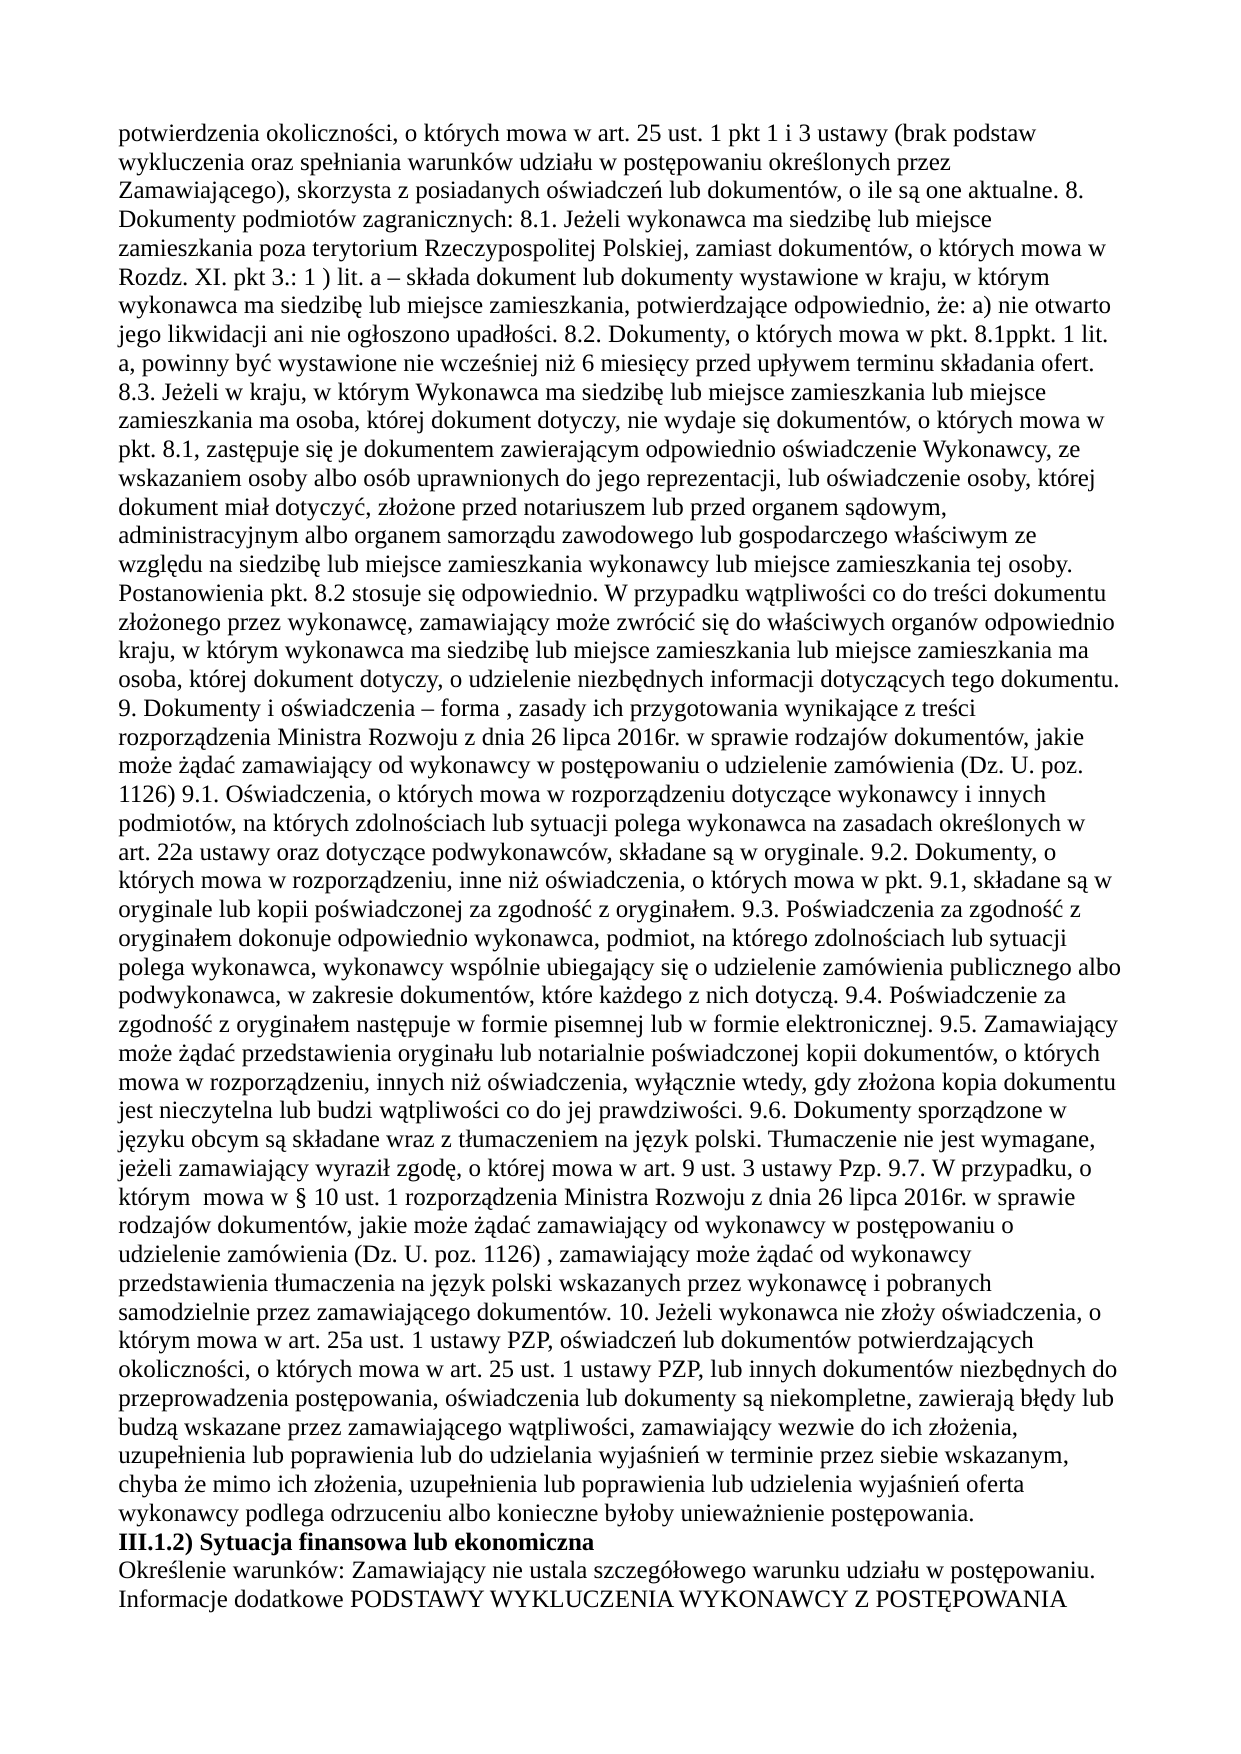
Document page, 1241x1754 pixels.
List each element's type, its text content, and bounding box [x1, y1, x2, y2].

text potwierdzenia okoliczności, o których mowa w art. 25 ust. 1 pkt 1 i 3 ustawy (brak podstaw wykluczenia oraz spełniania warunków udziału w postępowaniu określonych przez Zamawiającego), skorzysta z posiadanych oświadczeń lub dokumentów, o ile są one aktualne. 8. Dokumenty podmiotów zagranicznych: 8.1. Jeżeli wykonawca ma siedzibę lub miejsce zamieszkania poza terytorium Rzeczypospolitej Polskiej, zamiast dokumentów, o których mowa w Rozdz. XI. pkt 3.: 1 ) lit. a – składa dokument lub dokumenty wystawione w kraju, w którym wykonawca ma siedzibę lub miejsce zamieszkania, potwierdzające odpowiednio, że: a) nie otwarto jego likwidacji ani nie ogłoszono upadłości. 8.2. Dokumenty, o których mowa w pkt. 8.1ppkt. 1 lit. a, powinny być wystawione nie wcześniej niż 6 miesięcy przed upływem terminu składania ofert. 8.3. Jeżeli w kraju, w którym Wykonawca ma siedzibę lub miejsce zamieszkania lub miejsce zamieszkania ma osoba, której dokument dotyczy, nie wydaje się dokumentów, o których mowa w pkt. 8.1, zastępuje się je dokumentem zawierającym odpowiednio oświadczenie Wykonawcy, ze wskazaniem osoby albo osób uprawnionych do jego reprezentacji, lub oświadczenie osoby, której dokument miał dotyczyć, złożone przed notariuszem lub przed organem sądowym, administracyjnym albo organem samorządu zawodowego lub gospodarczego właściwym ze względu na siedzibę lub miejsce zamieszkania wykonawcy lub miejsce zamieszkania tej osoby. Postanowienia pkt. 8.2 stosuje się odpowiednio. W przypadku wątpliwości co do treści dokumentu złożonego przez wykonawcę, zamawiający może zwrócić się do właściwych organów odpowiednio kraju, w którym wykonawca ma siedzibę lub miejsce zamieszkania lub miejsce zamieszkania ma osoba, której dokument dotyczy, o udzielenie niezbędnych informacji dotyczących tego dokumentu. 9. Dokumenty i oświadczenia – forma , zasady ich przygotowania wynikające z treści rozporządzenia Ministra Rozwoju z dnia 26 lipca 2016r. w sprawie rodzajów dokumentów, jakie może żądać zamawiający od wykonawcy w postępowaniu o udzielenie zamówienia (Dz. U. poz. 1126) 9.1. Oświadczenia, o których mowa w rozporządzeniu dotyczące wykonawcy i innych podmiotów, na których zdolnościach lub sytuacji polega wykonawca na zasadach określonych w art. 22a ustawy oraz dotyczące podwykonawców, składane są w oryginale. 9.2. Dokumenty, o których mowa w rozporządzeniu, inne niż oświadczenia, o których mowa w pkt. 9.1, składane są w oryginale lub kopii poświadczonej za zgodność z oryginałem. 9.3. Poświadczenia za zgodność z oryginałem dokonuje odpowiednio wykonawca, podmiot, na którego zdolnościach lub sytuacji polega wykonawca, wykonawcy wspólnie ubiegający się o udzielenie zamówienia publicznego albo podwykonawca, w zakresie dokumentów, które każdego z nich dotyczą. 9.4. Poświadczenie za zgodność z oryginałem następuje w formie pisemnej lub w formie elektronicznej. 9.5. Zamawiający może żądać przedstawienia oryginału lub notarialnie poświadczonej kopii dokumentów, o których mowa w rozporządzeniu, innych niż oświadczenia, wyłącznie wtedy, gdy złożona kopia dokumentu jest nieczytelna lub budzi wątpliwości co do jej prawdziwości. 9.6. Dokumenty sporządzone w języku obcym są składane wraz z tłumaczeniem na język polski. Tłumaczenie nie jest wymagane, jeżeli zamawiający wyraził zgodę, o której mowa w art. 9 ust. 3 ustawy Pzp. 9.7. W przypadku, o którym mowa w § 10 ust. 1 rozporządzenia Ministra Rozwoju z dnia 26 lipca 2016r. w sprawie rodzajów dokumentów, jakie może żądać zamawiający od wykonawcy w postępowaniu o udzielenie zamówienia (Dz. U. poz. 1126) , zamawiający może żądać od wykonawcy przedstawienia tłumaczenia na język polski wskazanych przez wykonawcę i pobranych samodzielnie przez zamawiającego dokumentów. 10. Jeżeli wykonawca nie złoży oświadczenia, o którym mowa w art. 25a ust. 1 ustawy PZP, oświadczeń lub dokumentów potwierdzających okoliczności, o których mowa w art. 25 ust. 1 ustawy PZP, lub innych dokumentów niezbędnych do przeprowadzenia postępowania, oświadczenia lub dokumenty są niekompletne, zawierają błędy lub budzą wskazane przez zamawiającego wątpliwości, zamawiający wezwie do ich złożenia, uzupełnienia lub poprawienia lub do udzielania wyjaśnień w terminie przez siebie wskazanym, chyba że mimo ich złożenia, uzupełnienia lub poprawienia lub udzielenia wyjaśnień oferta wykonawcy podlega odrzuceniu albo konieczne byłoby unieważnienie postępowania. III.1.2) Sytuacja finansowa lub ekonomiczna Określenie warunków: Zamawiający nie ustala szczegółowego warunku udziału w postępowaniu. Informacje dodatkowe PODSTAWY WYKLUCZENIA WYKONAWCY Z POSTĘPOWANIA [118, 118, 1122, 1613]
